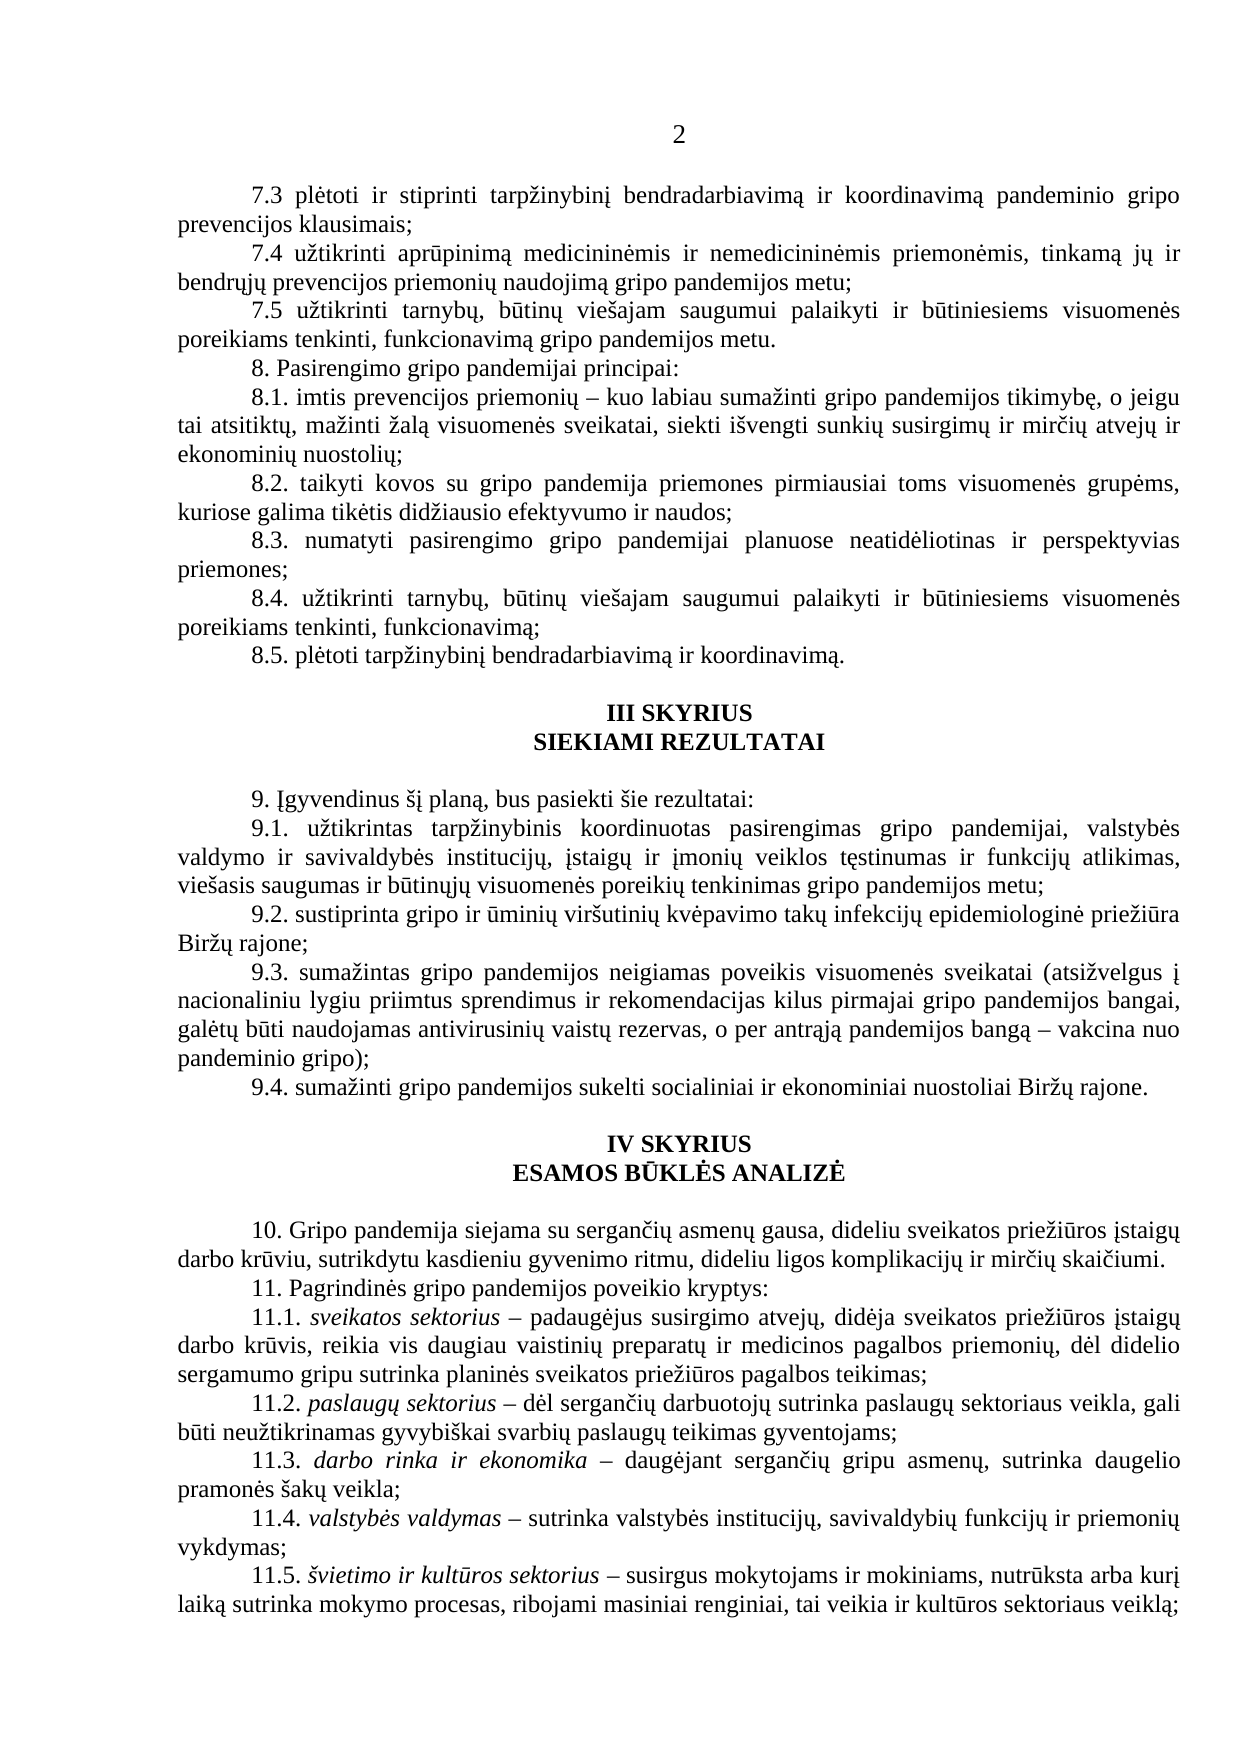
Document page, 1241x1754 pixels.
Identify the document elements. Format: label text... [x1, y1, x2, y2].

text 9.1. užtikrintas tarpžinybinis koordinuotas pasirengimas gripo pandemijai, valstybės valdymo ir savivaldybės institucijų, įstaigų ir įmonių veiklos tęstinumas ir funkcijų atlikimas, viešasis saugumas ir būtinųjų visuomenės poreikių tenkinimas gripo pandemijos metu; [177, 813, 1181, 899]
text 11.5. švietimo ir kultūros sektorius – susirgus mokytojams ir mokiniams, nutrūksta arba kurį laiką sutrinka mokymo procesas, ribojami masiniai renginiai, tai veikia ir kultūros sektoriaus veiklą; [177, 1560, 1181, 1618]
text 9.2. sustiprinta gripo ir ūminių viršutinių kvėpavimo takų infekcijų epidemiologinė priežiūra Biržų rajone; [177, 899, 1181, 957]
text 8.4. užtikrinti tarnybų, būtinų viešajam saugumui palaikyti ir būtiniesiems visuomenės poreikiams tenkinti, funkcionavimą; [177, 583, 1181, 640]
text III SKYRIUS [177, 698, 1181, 727]
text 8.3. numatyti pasirengimo gripo pandemijai planuose neatidėliotinas ir perspektyvias priemones; [177, 525, 1181, 583]
text 8.1. imtis prevencijos priemonių – kuo labiau sumažinti gripo pandemijos tikimybę, o jeigu tai atsitiktų, mažinti žalą visuomenės sveikatai, siekti išvengti sunkių susirgimų ir mirčių atvejų ir ekonominių nuostolių; [177, 382, 1181, 468]
text 9.3. sumažintas gripo pandemijos neigiamas poveikis visuomenės sveikatai (atsižvelgus į nacionaliniu lygiu priimtus sprendimus ir rekomendacijas kilus pirmajai gripo pandemijos bangai, galėtų būti naudojamas antivirusinių vaistų rezervas, o per antrąją pandemijos bangą – vakcina nuo pandeminio gripo); [177, 957, 1181, 1072]
text 8.2. taikyti kovos su gripo pandemija priemones pirmiausiai toms visuomenės grupėms, kuriose galima tikėtis didžiausio efektyvumo ir naudos; [177, 468, 1181, 525]
text SIEKIAMI REZULTATAI [177, 727, 1181, 755]
text 11.3. darbo rinka ir ekonomika – daugėjant sergančių gripu asmenų, sutrinka daugelio pramonės šakų veikla; [177, 1445, 1181, 1503]
text 7.4 užtikrinti aprūpinimą medicininėmis ir nemedicininėmis priemonėmis, tinkamą jų ir bendrųjų prevencijos priemonių naudojimą gripo pandemijos metu; [177, 238, 1181, 295]
text 11.2. paslaugų sektorius – dėl sergančių darbuotojų sutrinka paslaugų sektoriaus veikla, gali būti neužtikrinamas gyvybiškai svarbių paslaugų teikimas gyventojams; [177, 1388, 1181, 1445]
text 8. Pasirengimo gripo pandemijai principai: [177, 353, 1181, 382]
text IV SKYRIUS [177, 1129, 1181, 1158]
text 9. Įgyvendinus šį planą, bus pasiekti šie rezultatai: [177, 784, 1181, 813]
text 8.5. plėtoti tarpžinybinį bendradarbiavimą ir koordinavimą. [177, 640, 1181, 669]
text 7.3 plėtoti ir stiprinti tarpžinybinį bendradarbiavimą ir koordinavimą pandeminio gripo prevencijos klausimais; [177, 180, 1181, 238]
text 11. Pagrindinės gripo pandemijos poveikio kryptys: [177, 1273, 1181, 1302]
text 7.5 užtikrinti tarnybų, būtinų viešajam saugumui palaikyti ir būtiniesiems visuomenės poreikiams tenkinti, funkcionavimą gripo pandemijos metu. [177, 295, 1181, 353]
text ESAMOS BŪKLĖS ANALIZĖ [177, 1158, 1181, 1187]
text 11.4. valstybės valdymas – sutrinka valstybės institucijų, savivaldybių funkcijų ir priemonių vykdymas; [177, 1503, 1181, 1560]
text 9.4. sumažinti gripo pandemijos sukelti socialiniai ir ekonominiai nuostoliai Biržų rajone. [177, 1072, 1181, 1100]
text 11.1. sveikatos sektorius – padaugėjus susirgimo atvejų, didėja sveikatos priežiūros įstaigų darbo krūvis, reikia vis daugiau vaistinių preparatų ir medicinos pagalbos priemonių, dėl didelio sergamumo gripu sutrinka planinės sveikatos priežiūros pagalbos teikimas; [177, 1302, 1181, 1388]
text 10. Gripo pandemija siejama su sergančių asmenų gausa, dideliu sveikatos priežiūros įstaigų darbo krūviu, sutrikdytu kasdieniu gyvenimo ritmu, dideliu ligos komplikacijų ir mirčių skaičiumi. [177, 1215, 1181, 1273]
